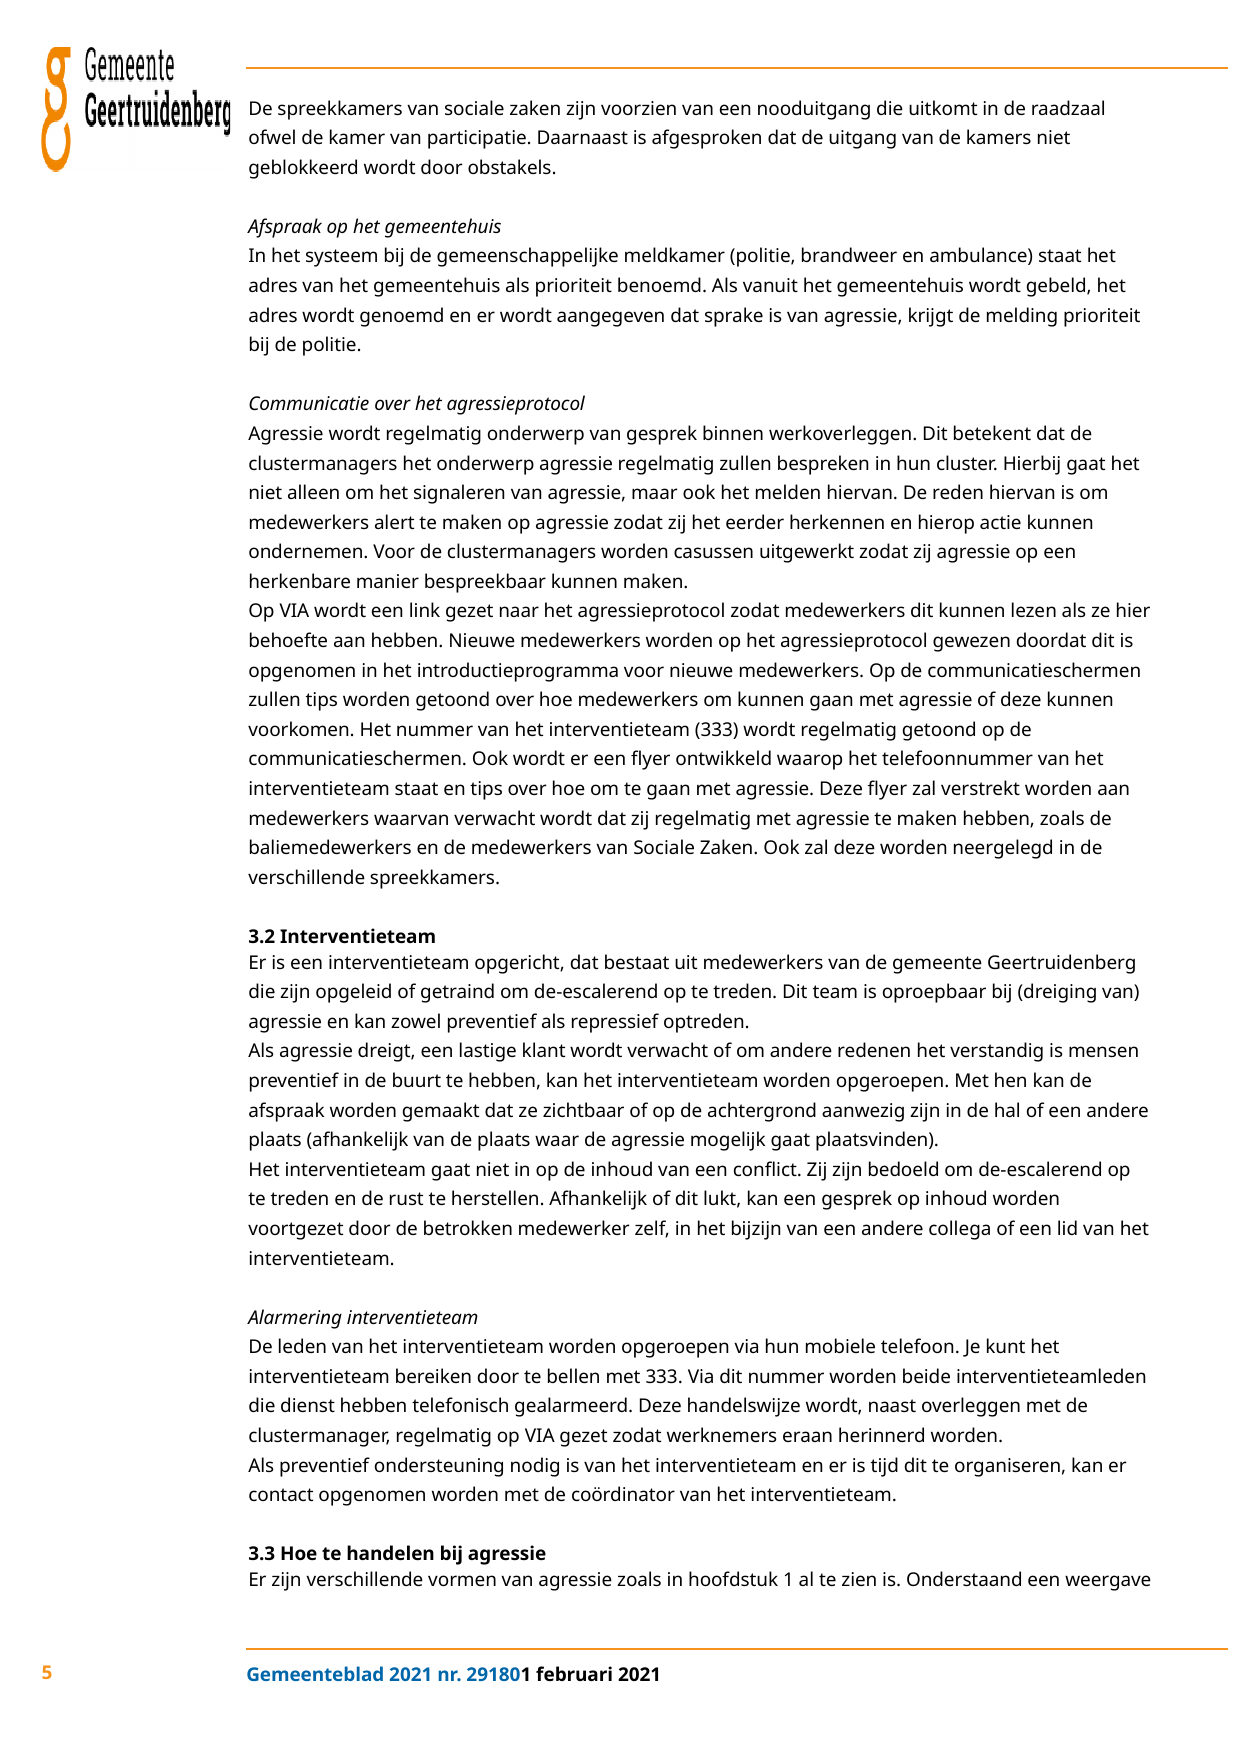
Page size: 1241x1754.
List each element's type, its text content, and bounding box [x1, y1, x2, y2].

text 3.2 Interventieteam [248, 923, 1152, 949]
text 3.3 Hoe te handelen bij agressie [248, 1541, 1152, 1566]
text De spreekkamers van sociale zaken zijn voorzien van een nooduitgang die uitkomt in de raadzaal ofwel de kamer van participatie. Daarnaast is afgesproken dat de uitgang van de kamers niet geblokkeerd wordt door obstakels. [248, 95, 1152, 180]
text De leden van het interventieteam worden opgeroepen via hun mobiele telefoon. Je kunt het interventieteam bereiken door te bellen met 333. Via dit nummer worden beide interventieteamleden die dienst hebben telefonisch gealarmeerd. Deze handelswijze wordt, naast overleggen met de clustermanager, regelmatig op VIA gezet zodat werknemers eraan herinnerd worden. [248, 1333, 1152, 1448]
text Er zijn verschillende vormen van agressie zoals in hoofdstuk 1 al te zien is. Onderstaand een weergave [248, 1566, 1152, 1592]
text Het interventieteam gaat niet in op de inhoud van een conflict. Zij zijn bedoeld om de-escalerend op te treden en de rust te herstellen. Afhankelijk of dit lukt, kan een gesprek op inhoud worden voortgezet door de betrokken medewerker zelf, in het bijzijn van een andere collega of een lid van het interventieteam. [248, 1156, 1152, 1270]
text Als agressie dreigt, een lastige klant wordt verwacht of om andere redenen het verstandig is mensen preventief in de buurt te hebben, kan het interventieteam worden opgeroepen. Met hen kan de afspraak worden gemaakt dat ze zichtbaar of op de achtergrond aanwezig zijn in de hal of een andere plaats (afhankelijk van de plaats waar de agressie mogelijk gaat plaatsvinden). [248, 1038, 1152, 1152]
text Op VIA wordt een link gezet naar het agressieprotocol zodat medewerkers dit kunnen lezen als ze hier behoefte aan hebben. Nieuwe medewerkers worden op het agressieprotocol gewezen doordat dit is opgenomen in het introductieprogramma voor nieuwe medewerkers. Op de communicatieschermen zullen tips worden getoond over hoe medewerkers om kunnen gaan met agressie of deze kunnen voorkomen. Het nummer van het interventieteam (333) wordt regelmatig getoond op de communicatieschermen. Ook wordt er een flyer ontwikkeld waarop het telefoonnummer van het interventieteam staat en tips over hoe om te gaan met agressie. Deze flyer zal verstrekt worden aan medewerkers waarvan verwacht wordt dat zij regelmatig met agressie te maken hebben, zoals de baliemedewerkers en de medewerkers van Sociale Zaken. Ook zal deze worden neergelegd in de verschillende spreekkamers. [248, 598, 1152, 890]
text Alarmering interventieteam [248, 1304, 1152, 1329]
text Communicatie over het agressieprotocol [248, 391, 1152, 416]
text Agressie wordt regelmatig onderwerp van gesprek binnen werkoverleggen. Dit betekent dat de clustermanagers het onderwerp agressie regelmatig zullen bespreken in hun cluster. Hierbij gaat het niet alleen om het signaleren van agressie, maar ook het melden hiervan. De reden hiervan is om medewerkers alert te maken op agressie zodat zij het eerder herkennen en hierop actie kunnen ondernemen. Voor de clustermanagers worden casussen uitgewerkt zodat zij agressie op een herkenbare manier bespreekbaar kunnen maken. [248, 420, 1152, 594]
text Afspraak op het gemeentehuis [248, 213, 1152, 239]
text Als preventief ondersteuning nodig is van het interventieteam en er is tijd dit te organiseren, kan er contact opgenomen worden met de coördinator van het interventieteam. [248, 1452, 1152, 1507]
picture [41, 47, 231, 172]
text In het systeem bij de gemeenschappelijke meldkamer (politie, brandweer en ambulance) staat het adres van het gemeentehuis als prioriteit benoemd. Als vanuit het gemeentehuis wordt gebeld, het adres wordt genoemd en er wordt aangegeven dat sprake is van agressie, krijgt de melding prioriteit bij de politie. [248, 243, 1152, 357]
text Er is een interventieteam opgericht, dat bestaat uit medewerkers van de gemeente Geertruidenberg die zijn opgeleid of getraind om de-escalerend op te treden. Dit team is oproepbaar bij (dreiging van) agressie en kan zowel preventief als repressief optreden. [248, 949, 1152, 1034]
